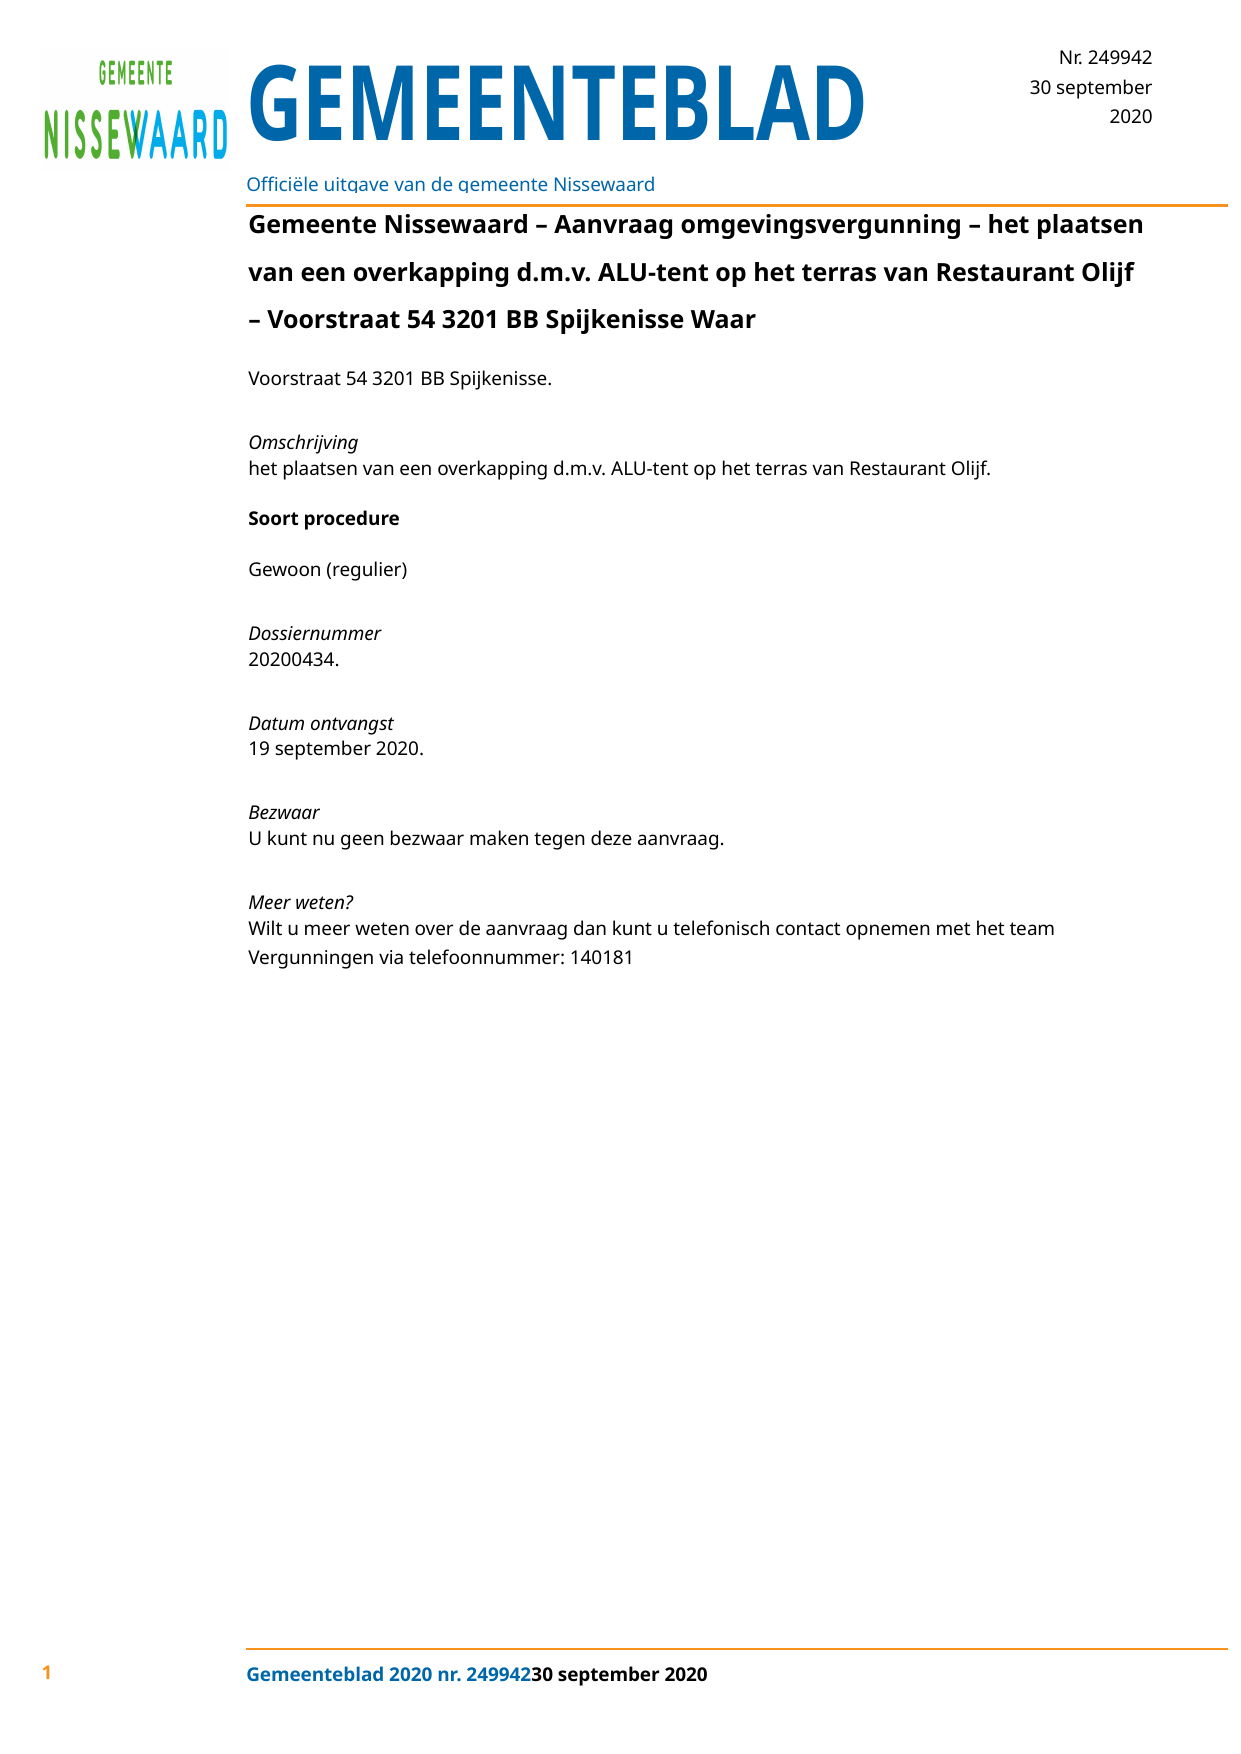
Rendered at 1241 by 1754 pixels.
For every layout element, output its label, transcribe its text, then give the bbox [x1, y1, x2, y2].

picture [41, 47, 231, 172]
text Soort procedure [248, 506, 1152, 531]
text Gewoon (regulier) [248, 556, 1152, 582]
text 20200434. [248, 646, 1152, 671]
text Meer weten? [248, 889, 1152, 915]
text Dossiernummer [248, 620, 1152, 646]
text Wilt u meer weten over de aanvraag dan kunt u telefonisch contact opnemen met het team Vergunningen via telefoonnummer: 140181 [248, 915, 1152, 970]
text Gemeente Nissewaard – Aanvraag omgevingsvergunning – het plaatsen van een overkapping d.m.v. ALU-tent op het terras van Restaurant Olijf – Voorstraat 54 3201 BB Spijkenisse Waar [248, 207, 1152, 336]
text het plaatsen van een overkapping d.m.v. ALU-tent op het terras van Restaurant Olijf. [248, 455, 1152, 481]
text Voorstraat 54 3201 BB Spijkenisse. [248, 366, 1152, 391]
text Datum ontvangst [248, 710, 1152, 735]
text Omschrijving [248, 429, 1152, 455]
text 19 september 2020. [248, 735, 1152, 761]
text U kunt nu geen bezwaar maken tegen deze aanvraag. [248, 825, 1152, 851]
text Bezwaar [248, 799, 1152, 825]
